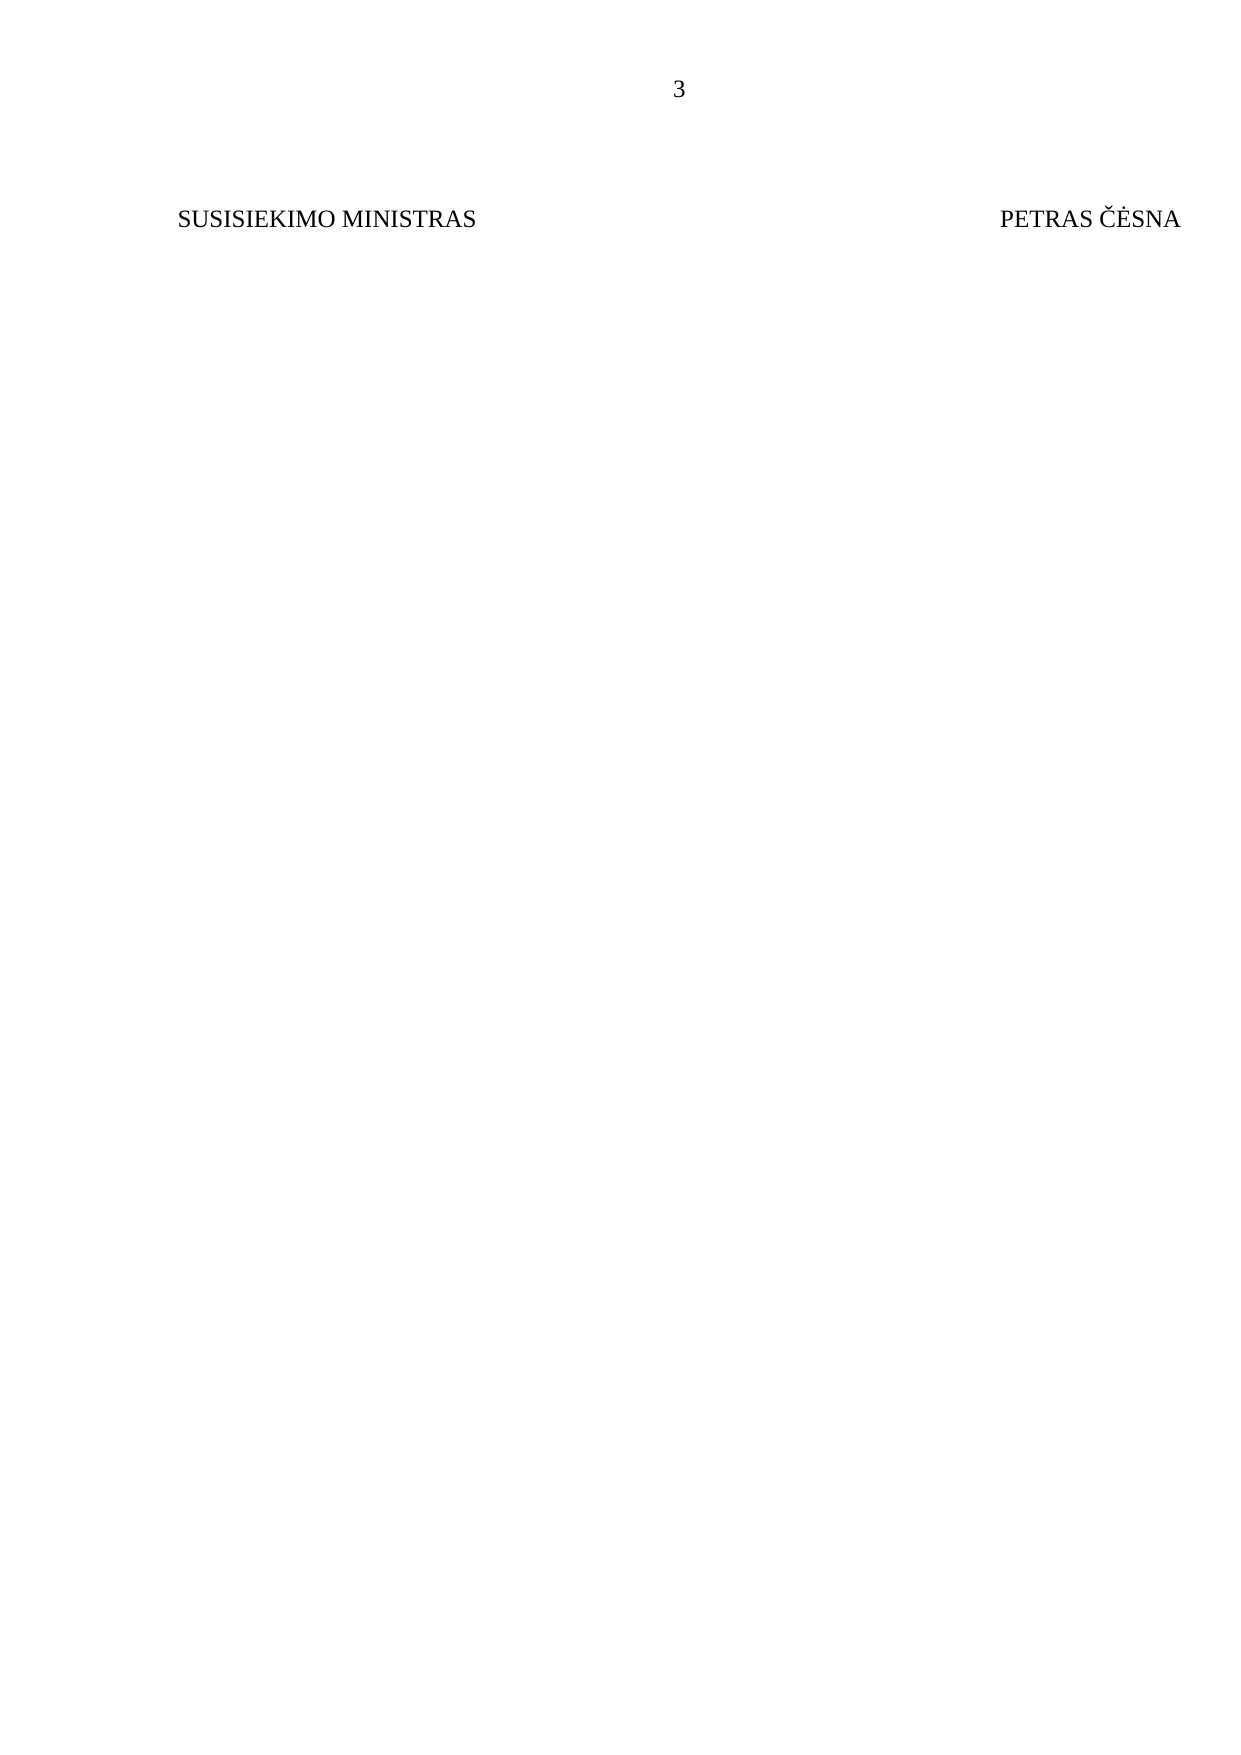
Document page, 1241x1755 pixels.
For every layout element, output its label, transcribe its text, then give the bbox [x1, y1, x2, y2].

text SUSISIEKIMO MINISTRAS PETRAS ČĖSNA [177, 204, 1181, 233]
